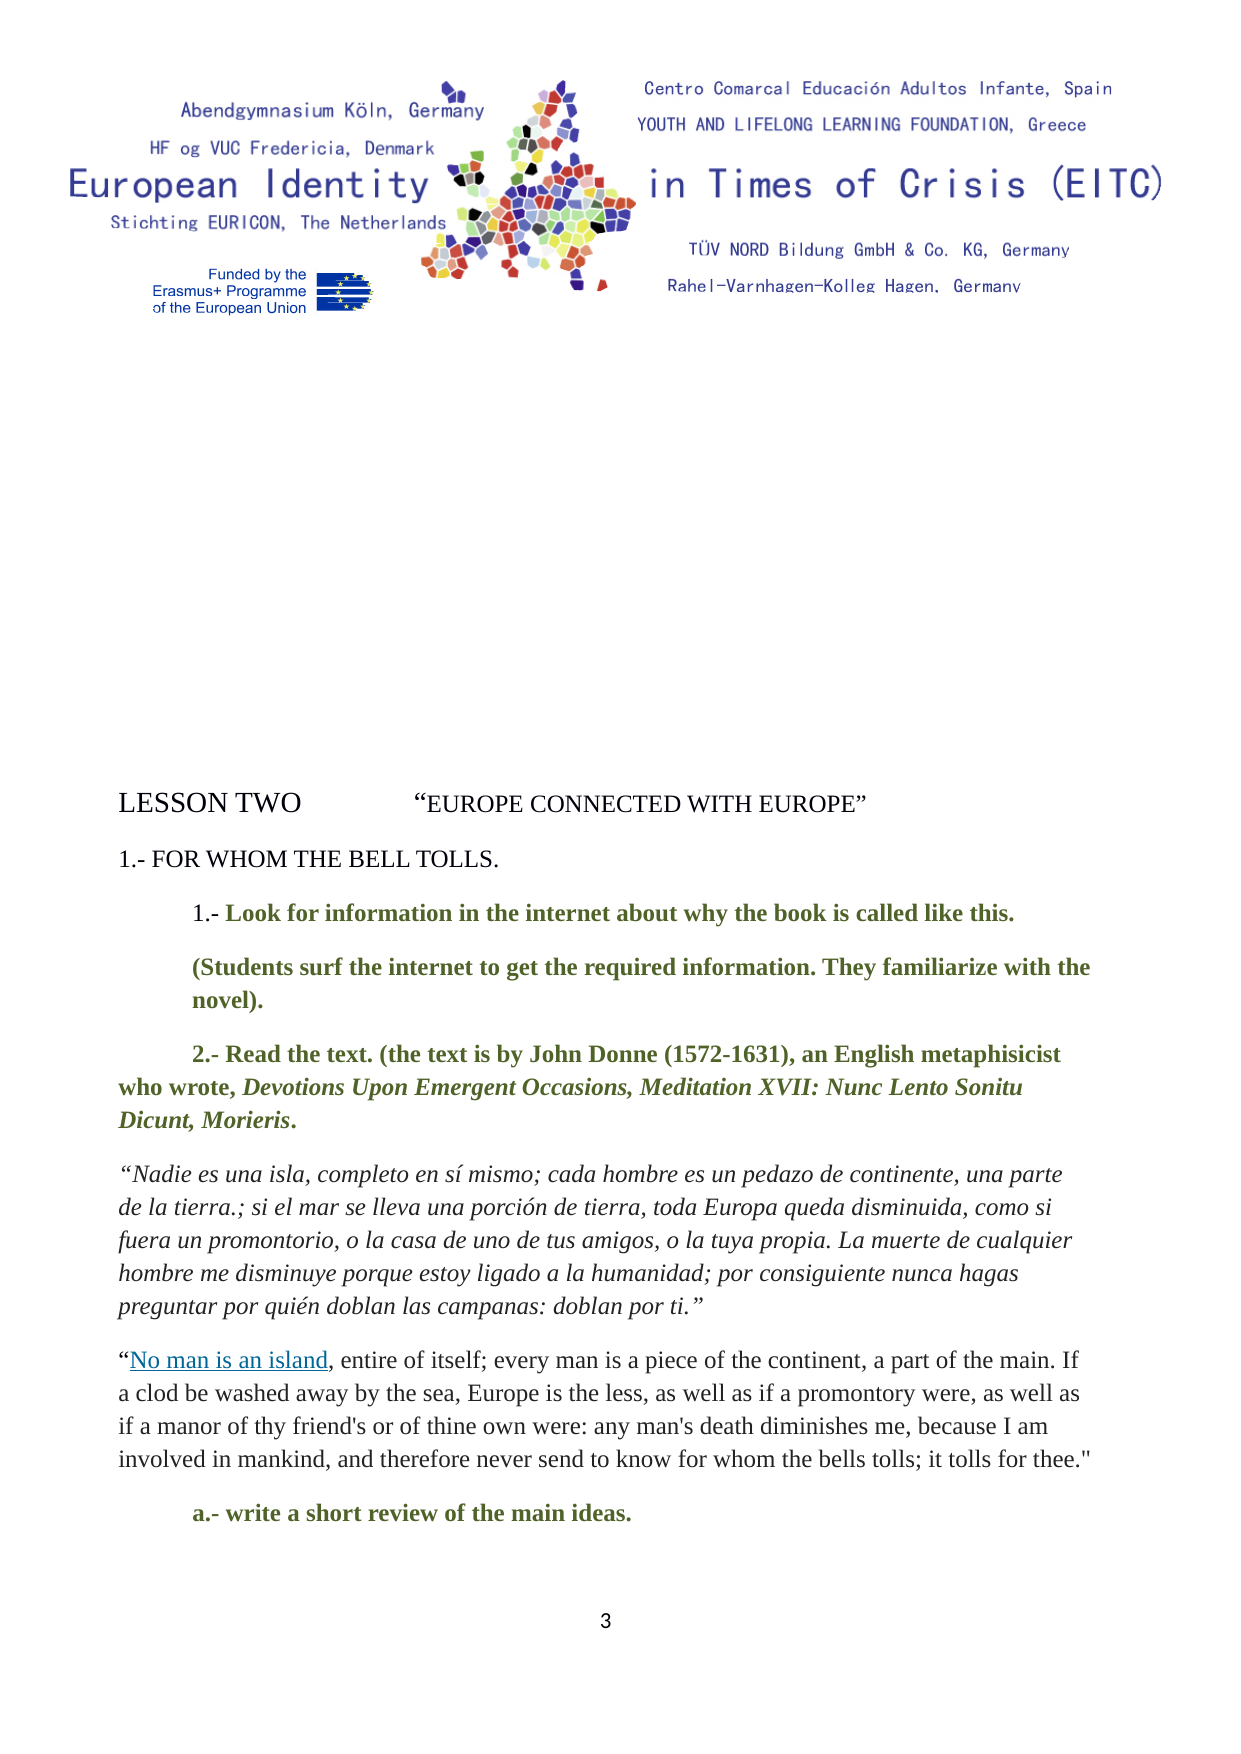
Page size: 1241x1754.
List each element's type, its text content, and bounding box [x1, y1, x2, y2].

text 1.- Look for information in the internet about why the book is called like this. [192, 898, 1092, 927]
text a.- write a short review of the main ideas. [118, 1498, 1092, 1526]
text LESSON TWO “EUROPE CONNECTED WITH EUROPE” [118, 785, 1092, 818]
text “No man is an island, entire of itself; every man is a piece of the continent, a part of the main. If a clod be washed away by the sea, Europe is the less, as well as if a promontory were, as well as if a manor of thy friend's or of thine own were: any man's death diminishes me, because I am involved in mankind, and therefore never send to know for whom the bells tolls; it tolls for thee." [118, 1345, 1092, 1473]
text 2.- Read the text. (the text is by John Donne (1572-1631), an English metaphisicist who wrote, Devotions Upon Emergent Occasions, Meditation XVII: Nunc Lento Sonitu Dicunt, Morieris. [118, 1039, 1092, 1134]
text “Nadie es una isla, completo en sí mismo; cada hombre es un pedazo de continente, una parte de la tierra.; si el mar se lleva una porción de tierra, toda Europa queda disminuida, como si fuera un promontorio, o la casa de uno de tus amigos, o la tuya propia. La muerte de cualquier hombre me disminuye porque estoy ligado a la humanidad; por consiguiente nunca hagas preguntar por quién doblan las campanas: doblan por ti.” [118, 1159, 1092, 1320]
text (Students surf the internet to get the required information. They familiarize with the novel). [192, 952, 1092, 1014]
text 1.- FOR WHOM THE BELL TOLLS. [118, 844, 1092, 873]
